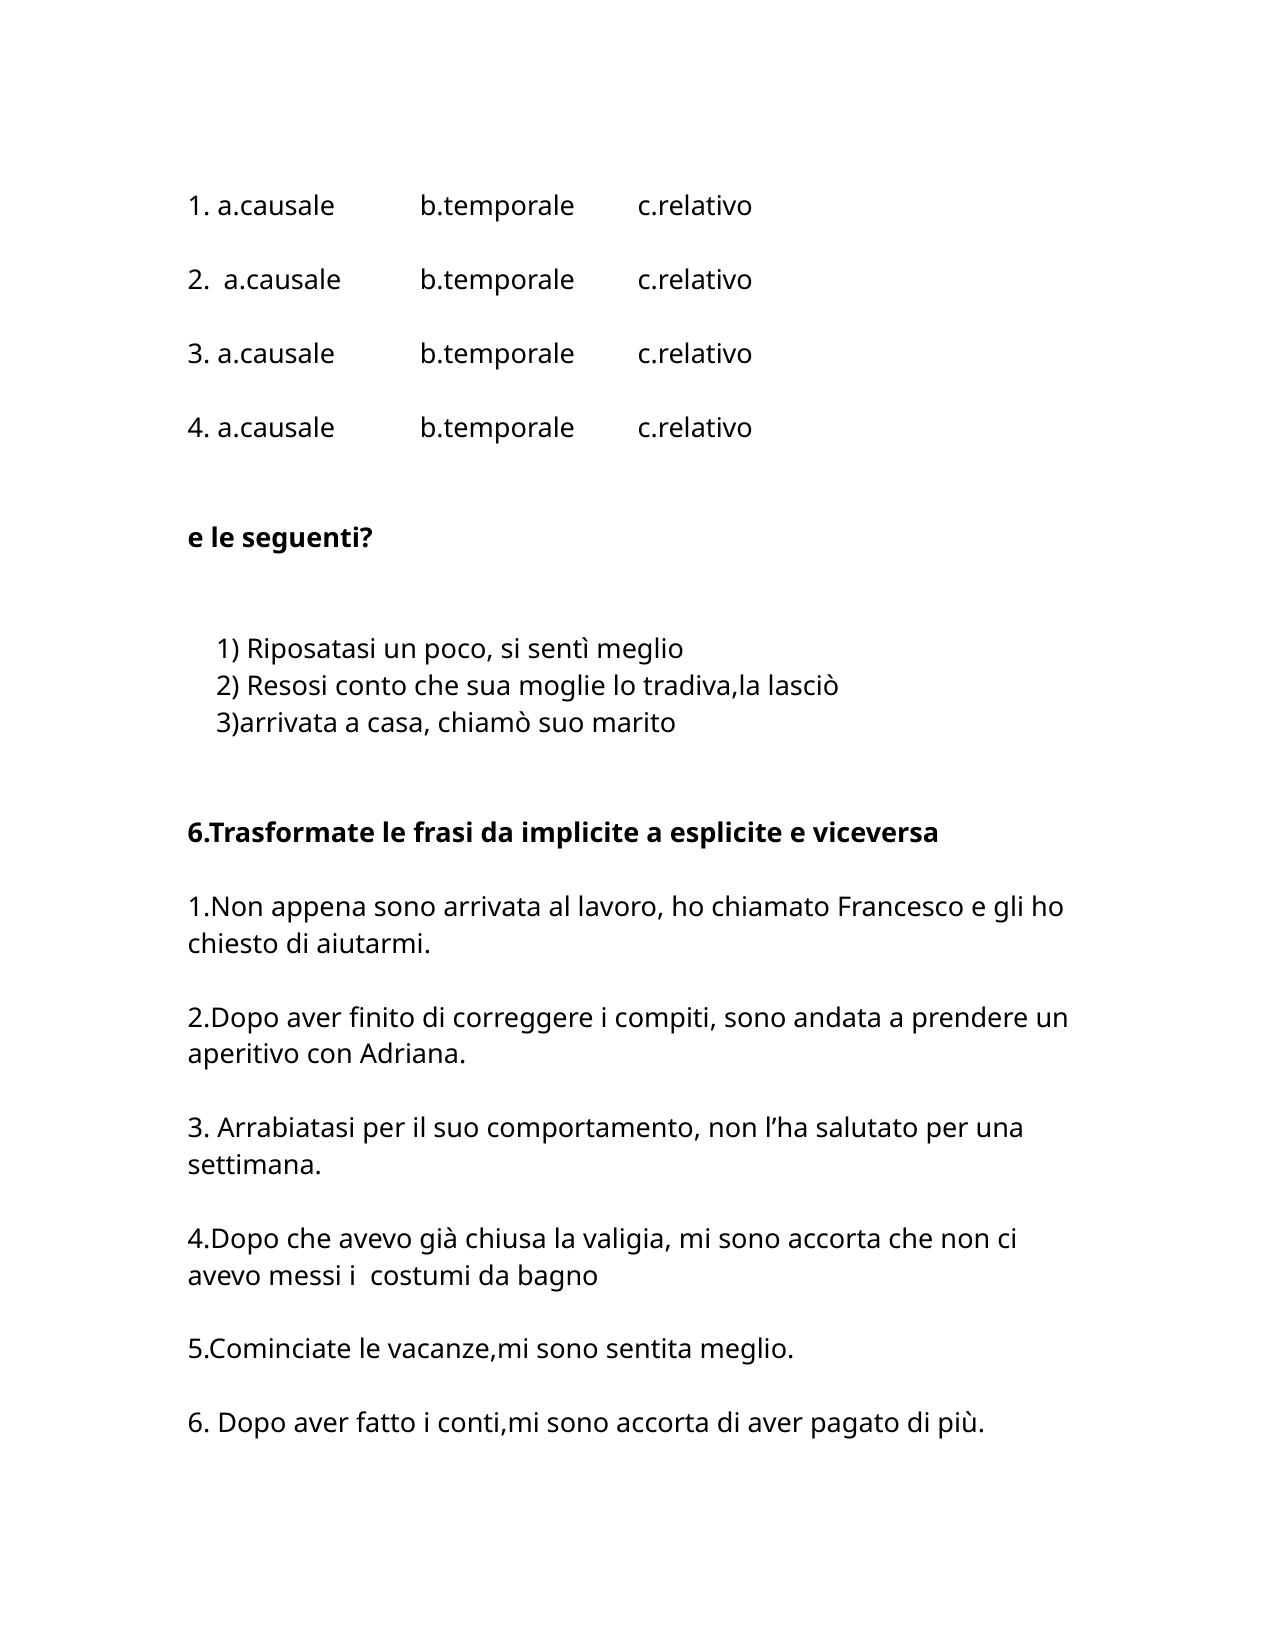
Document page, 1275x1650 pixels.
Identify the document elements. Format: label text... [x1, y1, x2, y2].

text 4. a.causale b.temporale c.relativo [187, 408, 1087, 445]
text 2. a.causale b.temporale c.relativo [187, 261, 1087, 297]
text 2.Dopo aver finito di correggere i compiti, sono andata a prendere un aperitivo con Adriana. [187, 998, 1087, 1072]
text 1. a.causale b.temporale c.relativo [187, 187, 1087, 224]
text 2) Resosi conto che sua moglie lo tradiva,la lasciò [187, 666, 1087, 703]
text e le seguenti? [187, 519, 1087, 556]
text 6.Trasformate le frasi da implicite a esplicite e viceversa [187, 814, 1087, 851]
text 3. a.causale b.temporale c.relativo [187, 334, 1087, 371]
text 1.Non appena sono arrivata al lavoro, ho chiamato Francesco e gli ho chiesto di aiutarmi. [187, 887, 1087, 961]
text 3)arrivata a casa, chiamò suo marito [187, 703, 1087, 740]
text 4.Dopo che avevo già chiusa la valigia, mi sono accorta che non ci avevo messi i costumi da bagno [187, 1219, 1087, 1293]
text 3. Arrabiatasi per il suo comportamento, non l’ha salutato per una settimana. [187, 1109, 1087, 1182]
text 1) Riposatasi un poco, si sentì meglio [187, 629, 1087, 666]
text 6. Dopo aver fatto i conti,mi sono accorta di aver pagato di più. [187, 1404, 1087, 1441]
text 5.Cominciate le vacanze,mi sono sentita meglio. [187, 1330, 1087, 1367]
